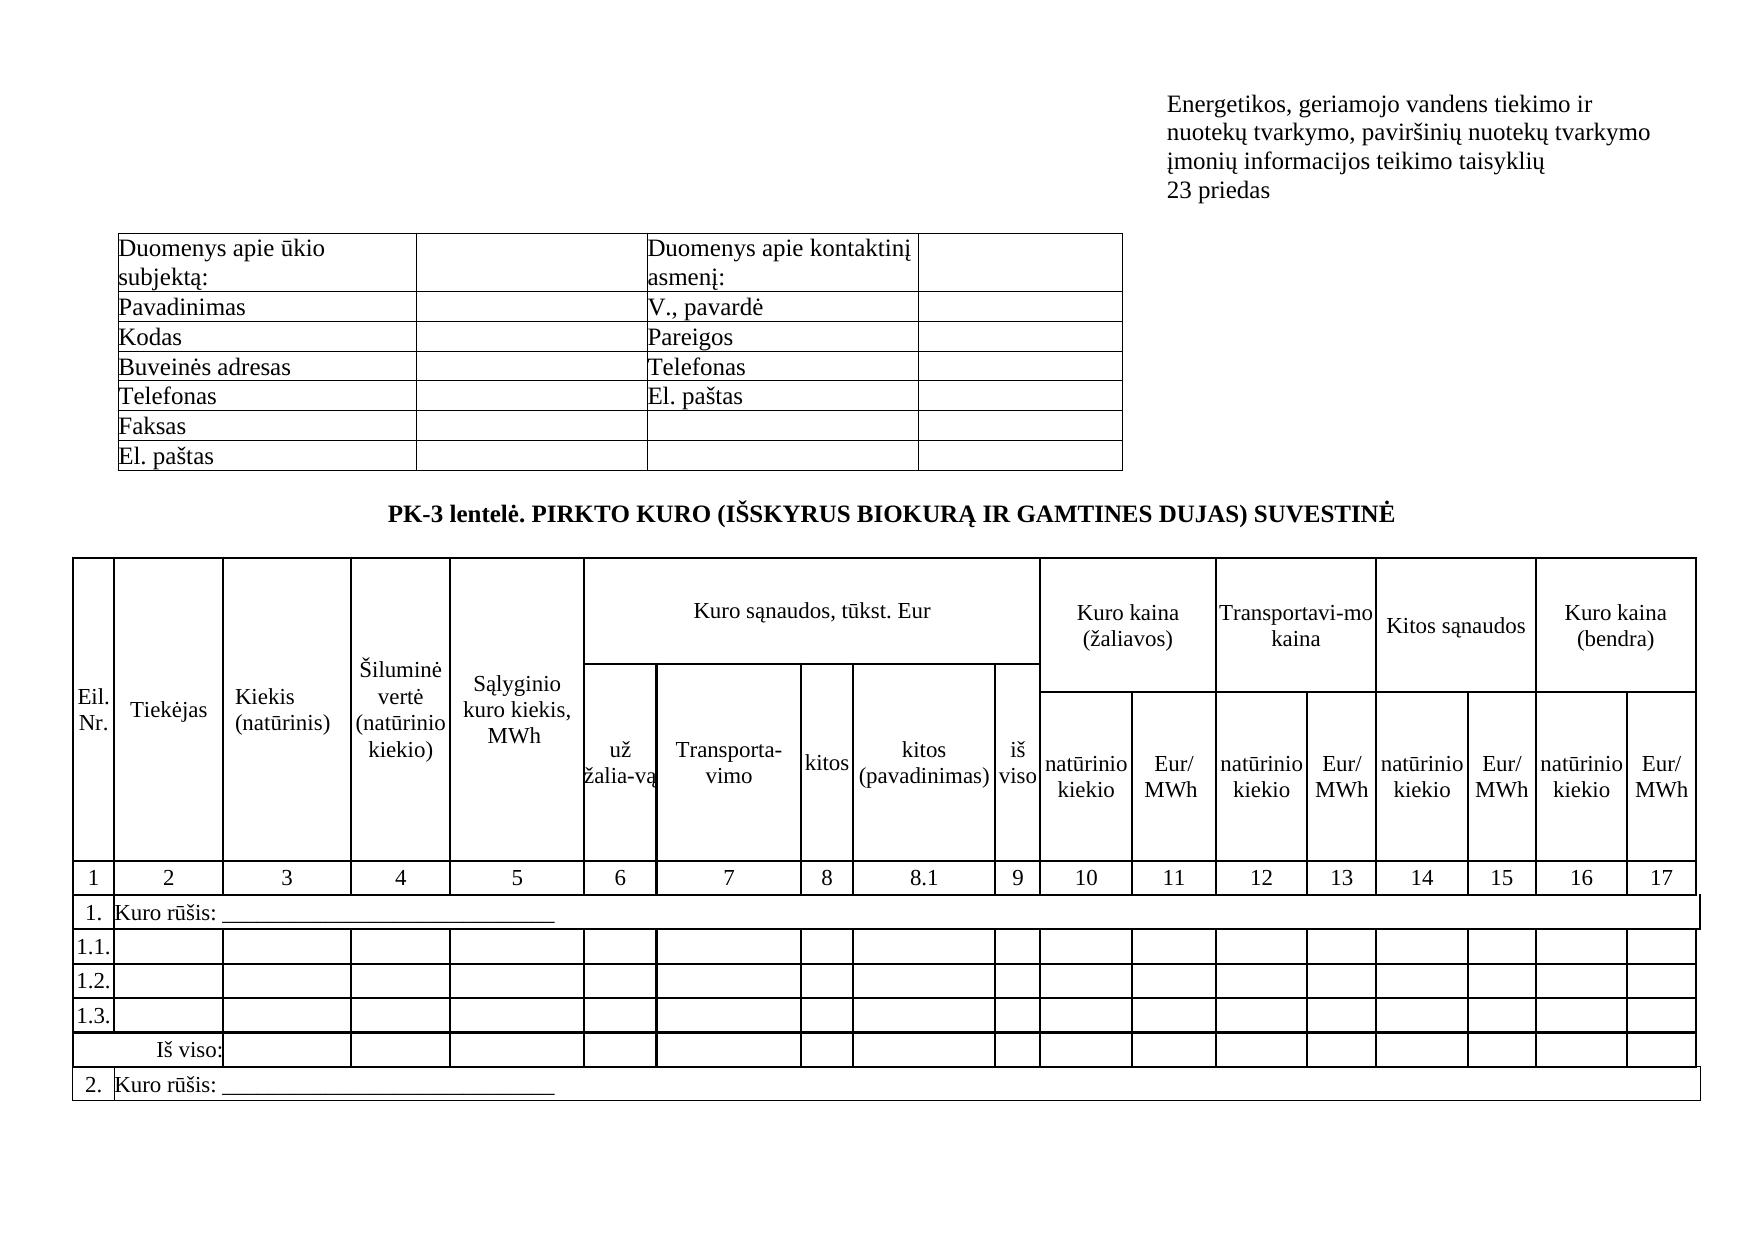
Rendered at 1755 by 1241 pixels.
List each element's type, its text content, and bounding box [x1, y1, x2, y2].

table_cell [1705, 663, 1711, 691]
table_cell [585, 999, 655, 1031]
table_cell [451, 965, 583, 997]
table_cell [352, 1034, 449, 1066]
table_cell [658, 930, 800, 963]
table_cell [1377, 965, 1467, 997]
table_cell [451, 1034, 583, 1066]
table_cell [352, 930, 449, 963]
table_cell 1 [74, 862, 113, 894]
table_header Kuro sąnaudos, tūkst. Eur [585, 559, 1039, 662]
table_cell Eur/ MWh [1308, 693, 1375, 859]
table_cell Eur/ MWh [1628, 693, 1695, 859]
table_cell [1705, 860, 1711, 894]
table_header Sąlyginio kuro kiekis, MWh [451, 559, 583, 859]
table_header Eil. Nr. [74, 559, 113, 859]
table_cell [1537, 930, 1626, 963]
table_cell [1628, 965, 1695, 997]
table_cell 11 [1133, 862, 1215, 894]
table_cell 7 [658, 862, 800, 894]
table_cell [1697, 691, 1705, 859]
table_cell Buveinės adresas [119, 352, 416, 380]
table_cell [1217, 930, 1306, 963]
table_cell [1701, 894, 1711, 928]
table_cell [585, 965, 655, 997]
table_cell [854, 999, 994, 1031]
table_cell [996, 999, 1039, 1031]
table_cell [854, 930, 994, 963]
table_cell [224, 965, 350, 997]
table_cell [1133, 999, 1215, 1031]
table_cell 16 [1537, 862, 1626, 894]
table_cell El. paštas [119, 441, 416, 470]
text PK-3 lentelė. PIRKTO KURO (IŠSKYRUS BIOKURĄ IR GAMTINES DUJAS) SUVESTINĖ [118, 499, 1666, 528]
table_cell [1041, 999, 1131, 1031]
table_cell [1697, 1031, 1705, 1066]
table_cell [352, 965, 449, 997]
text nuotekų tvarkymo, paviršinių nuotekų tvarkymo [620, 117, 1666, 146]
table_cell 10 [1041, 862, 1131, 894]
table_cell [854, 1034, 994, 1066]
table_cell [352, 999, 449, 1031]
table_cell 8 [802, 862, 852, 894]
table_cell [585, 1034, 655, 1066]
table_cell [224, 930, 350, 963]
table_cell 4 [352, 862, 449, 894]
table_cell 2 [115, 862, 222, 894]
table_cell [802, 930, 852, 963]
table_cell Kuro rūšis: _____________________________ [115, 894, 1699, 928]
table_cell Transporta-vimo [658, 665, 800, 859]
table_cell [648, 441, 918, 470]
table_cell [919, 411, 1122, 440]
table_cell 8.1 [854, 862, 994, 894]
table_cell Eur/ MWh [1469, 693, 1535, 859]
table_cell 6 [585, 862, 655, 894]
table_cell natūrinio kiekio [1041, 693, 1131, 859]
table_cell kitos [802, 665, 852, 859]
table_cell 1. [74, 896, 113, 928]
table_cell [1697, 663, 1705, 691]
table_cell 14 [1377, 862, 1467, 894]
table_cell 12 [1217, 862, 1306, 894]
table_cell 1.3. [74, 999, 113, 1031]
table_cell [1133, 965, 1215, 997]
table_header Transportavi-mo kaina [1217, 559, 1375, 691]
table_cell [1308, 965, 1375, 997]
table_cell [802, 965, 852, 997]
table_cell [1217, 999, 1306, 1031]
table_cell [802, 1034, 852, 1066]
table_cell Eur/ MWh [1133, 693, 1215, 859]
table_cell [1697, 997, 1705, 1031]
table_cell [802, 999, 852, 1031]
table_cell [115, 965, 222, 997]
table_cell [1377, 930, 1467, 963]
table_cell [1469, 1034, 1535, 1066]
table_cell [658, 999, 800, 1031]
table_cell iš viso [996, 665, 1039, 859]
table_cell [1701, 1066, 1711, 1100]
table_cell [1133, 1034, 1215, 1066]
table_cell [1697, 928, 1705, 963]
table_cell V., pavardė [648, 292, 918, 321]
table_cell [1697, 963, 1705, 997]
table_cell El. paštas [648, 381, 918, 410]
table_cell [854, 965, 994, 997]
table_cell Telefonas [648, 352, 918, 380]
table_header Duomenys apie kontaktinį asmenį: [648, 234, 918, 291]
text 23 priedas [620, 175, 1666, 204]
table_cell [224, 1034, 350, 1066]
table_cell [417, 411, 647, 440]
table_header Tiekėjas [115, 559, 222, 859]
table_cell [996, 965, 1039, 997]
table_cell [1697, 860, 1705, 894]
table_header [417, 234, 647, 291]
table_cell 2. [73, 1068, 114, 1100]
table_header Kuro kaina (žaliavos) [1041, 559, 1215, 691]
table_cell [417, 441, 647, 470]
table_cell 1.2. [74, 965, 113, 997]
table_cell [1705, 691, 1711, 859]
table_cell [658, 965, 800, 997]
table_cell [1308, 930, 1375, 963]
table_cell [1217, 1034, 1306, 1066]
table_header Kitos sąnaudos [1377, 559, 1535, 691]
table_cell [1041, 930, 1131, 963]
table_cell [115, 930, 222, 963]
table_cell [1377, 1034, 1467, 1066]
table_cell [996, 930, 1039, 963]
table_cell [919, 381, 1122, 410]
table_cell [1628, 999, 1695, 1031]
table_cell [417, 292, 647, 321]
table_cell [115, 999, 222, 1031]
table_cell [1469, 965, 1535, 997]
table_cell [1705, 963, 1711, 997]
table_header Kuro kaina (bendra) [1537, 559, 1695, 691]
text įmonių informacijos teikimo taisyklių [620, 146, 1666, 175]
table_cell Faksas [119, 411, 416, 440]
table_cell [451, 999, 583, 1031]
table_cell natūrinio kiekio [1377, 693, 1467, 859]
table_header [919, 234, 1122, 291]
table_header Šiluminė vertė (natūrinio kiekio) [352, 559, 449, 859]
table_cell [1705, 928, 1711, 963]
text Energetikos, geriamojo vandens tiekimo ir [118, 89, 1666, 117]
table_cell [1308, 999, 1375, 1031]
table_cell [919, 292, 1122, 321]
table_cell Iš viso: [74, 1034, 222, 1066]
table_cell 3 [224, 862, 350, 894]
table_cell [1537, 999, 1626, 1031]
table_cell [1705, 997, 1711, 1031]
table_cell [1308, 1034, 1375, 1066]
table_cell [1377, 999, 1467, 1031]
table_cell Telefonas [119, 381, 416, 410]
table_cell [648, 411, 918, 440]
table_header [1705, 557, 1711, 662]
table_cell 5 [451, 862, 583, 894]
table_header [1697, 557, 1705, 662]
table_cell [996, 1034, 1039, 1066]
table_header Duomenys apie ūkio subjektą: [119, 234, 416, 291]
table_cell Pareigos [648, 322, 918, 351]
table_cell kitos (pavadinimas) [854, 665, 994, 859]
table_cell Kuro rūšis: _____________________________ [115, 1067, 1700, 1100]
table_cell [919, 322, 1122, 351]
table_cell 1.1. [74, 930, 113, 963]
table_cell [658, 1034, 800, 1066]
table_cell 15 [1469, 862, 1535, 894]
table_cell 17 [1628, 862, 1695, 894]
table_cell [1469, 930, 1535, 963]
table_cell [224, 999, 350, 1031]
table_cell Kodas [119, 322, 416, 351]
table_cell [585, 930, 655, 963]
table_cell 13 [1308, 862, 1375, 894]
table_cell [417, 352, 647, 380]
table_cell [1041, 965, 1131, 997]
table_cell už žalia-vą [585, 665, 655, 859]
table_cell natūrinio kiekio [1537, 693, 1626, 859]
table_cell [1133, 930, 1215, 963]
table_cell [919, 352, 1122, 380]
table_cell [451, 930, 583, 963]
table_header Kiekis (natūrinis) [224, 559, 350, 859]
table_cell [417, 381, 647, 410]
table_cell [417, 322, 647, 351]
table_cell [1628, 930, 1695, 963]
table_cell Pavadinimas [119, 292, 416, 321]
table_cell [1537, 1034, 1626, 1066]
table_cell natūrinio kiekio [1217, 693, 1306, 859]
table_cell 9 [996, 862, 1039, 894]
table_cell [1628, 1034, 1695, 1066]
table_cell [1041, 1034, 1131, 1066]
table_cell [1217, 965, 1306, 997]
table_cell [919, 441, 1122, 470]
table_cell [1537, 965, 1626, 997]
table_cell [1469, 999, 1535, 1031]
table_cell [1705, 1031, 1711, 1066]
